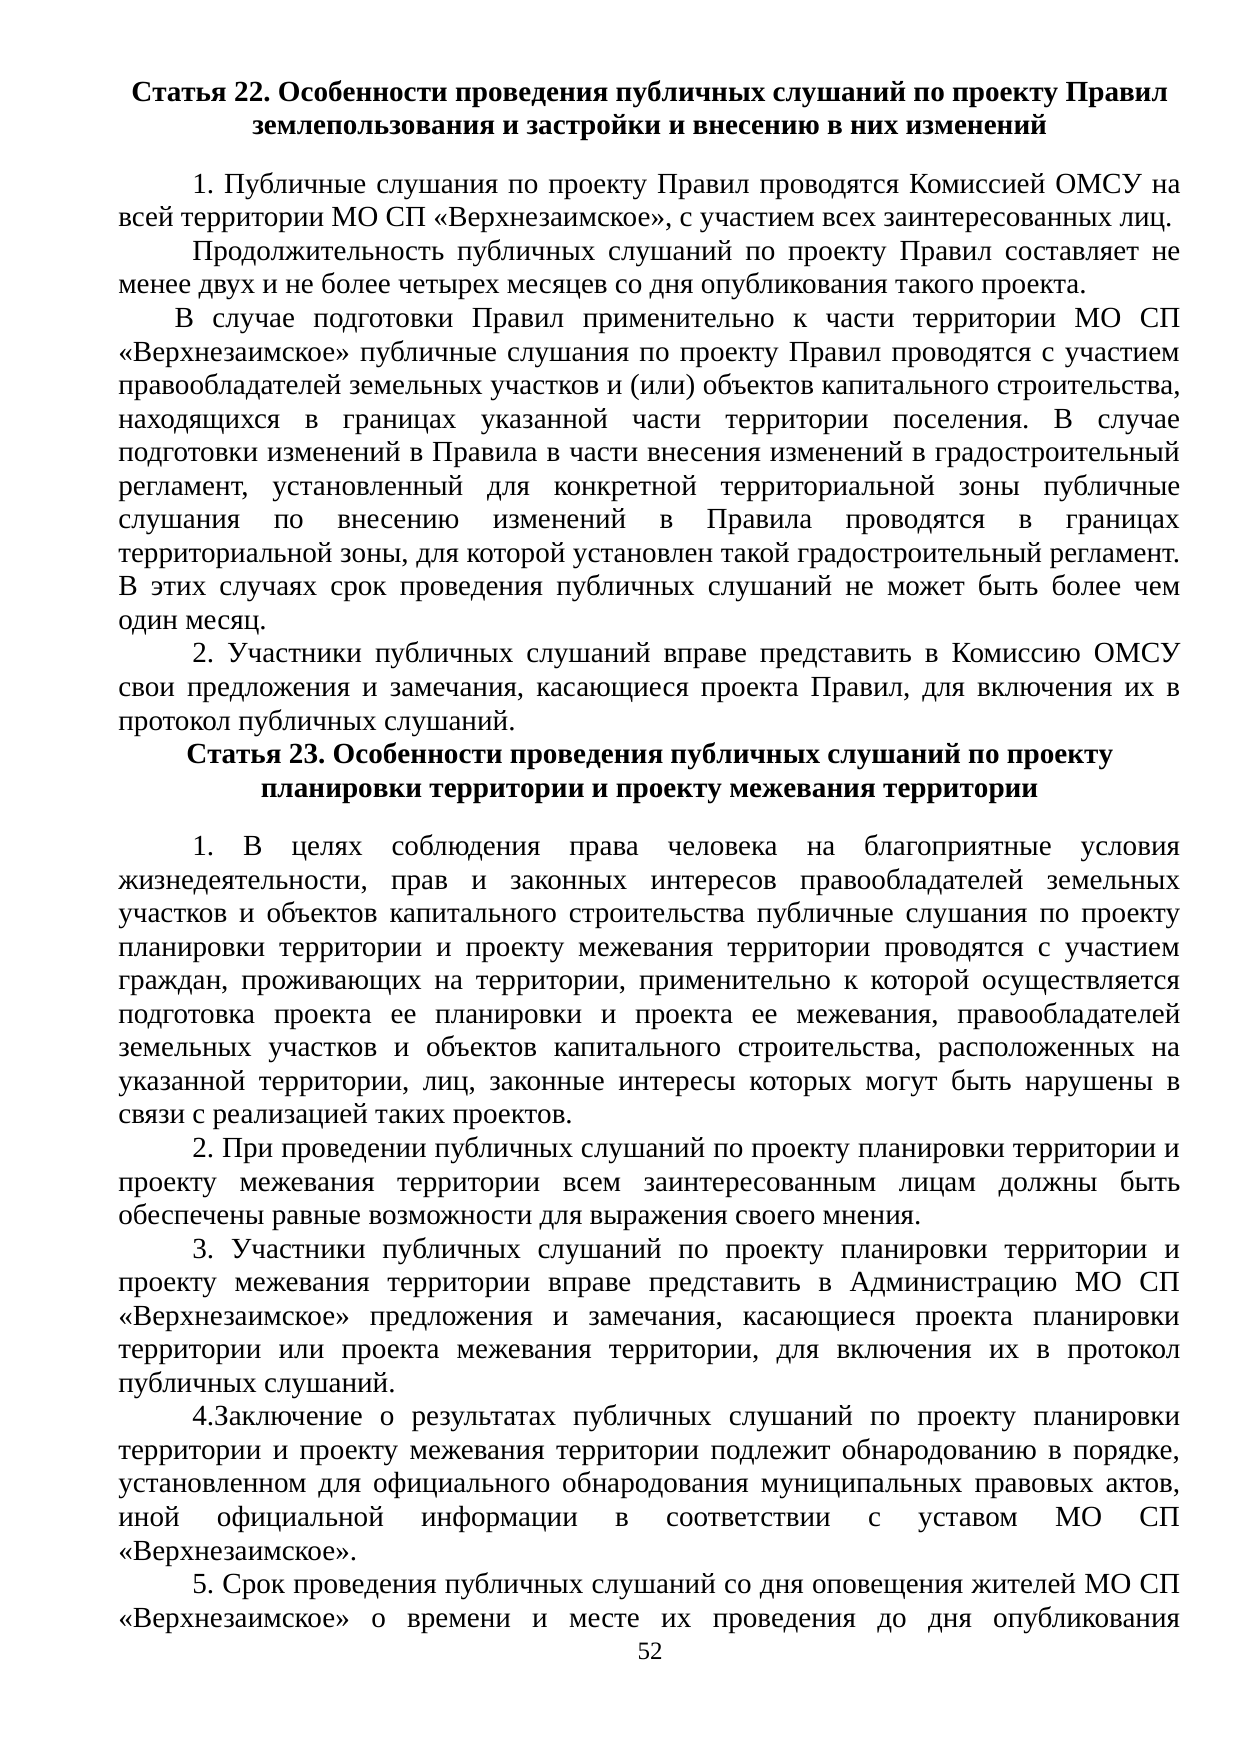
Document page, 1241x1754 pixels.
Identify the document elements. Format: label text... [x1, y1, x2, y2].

subtitle Статья 22. Особенности проведения публичных слушаний по проекту Правил землепользования и застройки и внесению в них изменений [118, 74, 1181, 141]
text 3. Участники публичных слушаний по проекту планировки территории и проекту межевания территории вправе представить в Администрацию МО СП «Верхнезаимское» предложения и замечания, касающиеся проекта планировки территории или проекта межевания территории, для включения их в протокол публичных слушаний. [118, 1231, 1181, 1398]
text 5. Срок проведения публичных слушаний со дня оповещения жителей МО СП «Верхнезаимское» о времени и месте их проведения до дня опубликования [118, 1566, 1181, 1633]
text 1. Публичные слушания по проекту Правил проводятся Комиссией ОМСУ на всей территории МО СП «Верхнезаимское», с участием всех заинтересованных лиц. [118, 166, 1181, 233]
text 2. При проведении публичных слушаний по проекту планировки территории и проекту межевания территории всем заинтересованным лицам должны быть обеспечены равные возможности для выражения своего мнения. [118, 1130, 1181, 1231]
subtitle Статья 23. Особенности проведения публичных слушаний по проекту планировки территории и проекту межевания территории [118, 736, 1181, 803]
text 2. Участники публичных слушаний вправе представить в Комиссию ОМСУ свои предложения и замечания, касающиеся проекта Правил, для включения их в протокол публичных слушаний. [118, 636, 1181, 736]
text 1. В целях соблюдения права человека на благоприятные условия жизнедеятельности, прав и законных интересов правообладателей земельных участков и объектов капитального строительства публичные слушания по проекту планировки территории и проекту межевания территории проводятся с участием граждан, проживающих на территории, применительно к которой осуществляется подготовка проекта ее планировки и проекта ее межевания, правообладателей земельных участков и объектов капитального строительства, расположенных на указанной территории, лиц, законные интересы которых могут быть нарушены в связи с реализацией таких проектов. [118, 828, 1181, 1130]
text В случае подготовки Правил применительно к части территории МО СП «Верхнезаимское» публичные слушания по проекту Правил проводятся с участием правообладателей земельных участков и (или) объектов капитального строительства, находящихся в границах указанной части территории поселения. В случае подготовки изменений в Правила в части внесения изменений в градостроительный регламент, установленный для конкретной территориальной зоны публичные слушания по внесению изменений в Правила проводятся в границах территориальной зоны, для которой установлен такой градостроительный регламент. В этих случаях срок проведения публичных слушаний не может быть более чем один месяц. [118, 300, 1181, 636]
text Продолжительность публичных слушаний по проекту Правил составляет не менее двух и не более четырех месяцев со дня опубликования такого проекта. [118, 233, 1181, 300]
text 4.Заключение о результатах публичных слушаний по проекту планировки территории и проекту межевания территории подлежит обнародованию в порядке, установленном для официального обнародования муниципальных правовых актов, иной официальной информации в соответствии с уставом МО СП «Верхнезаимское». [118, 1398, 1181, 1566]
